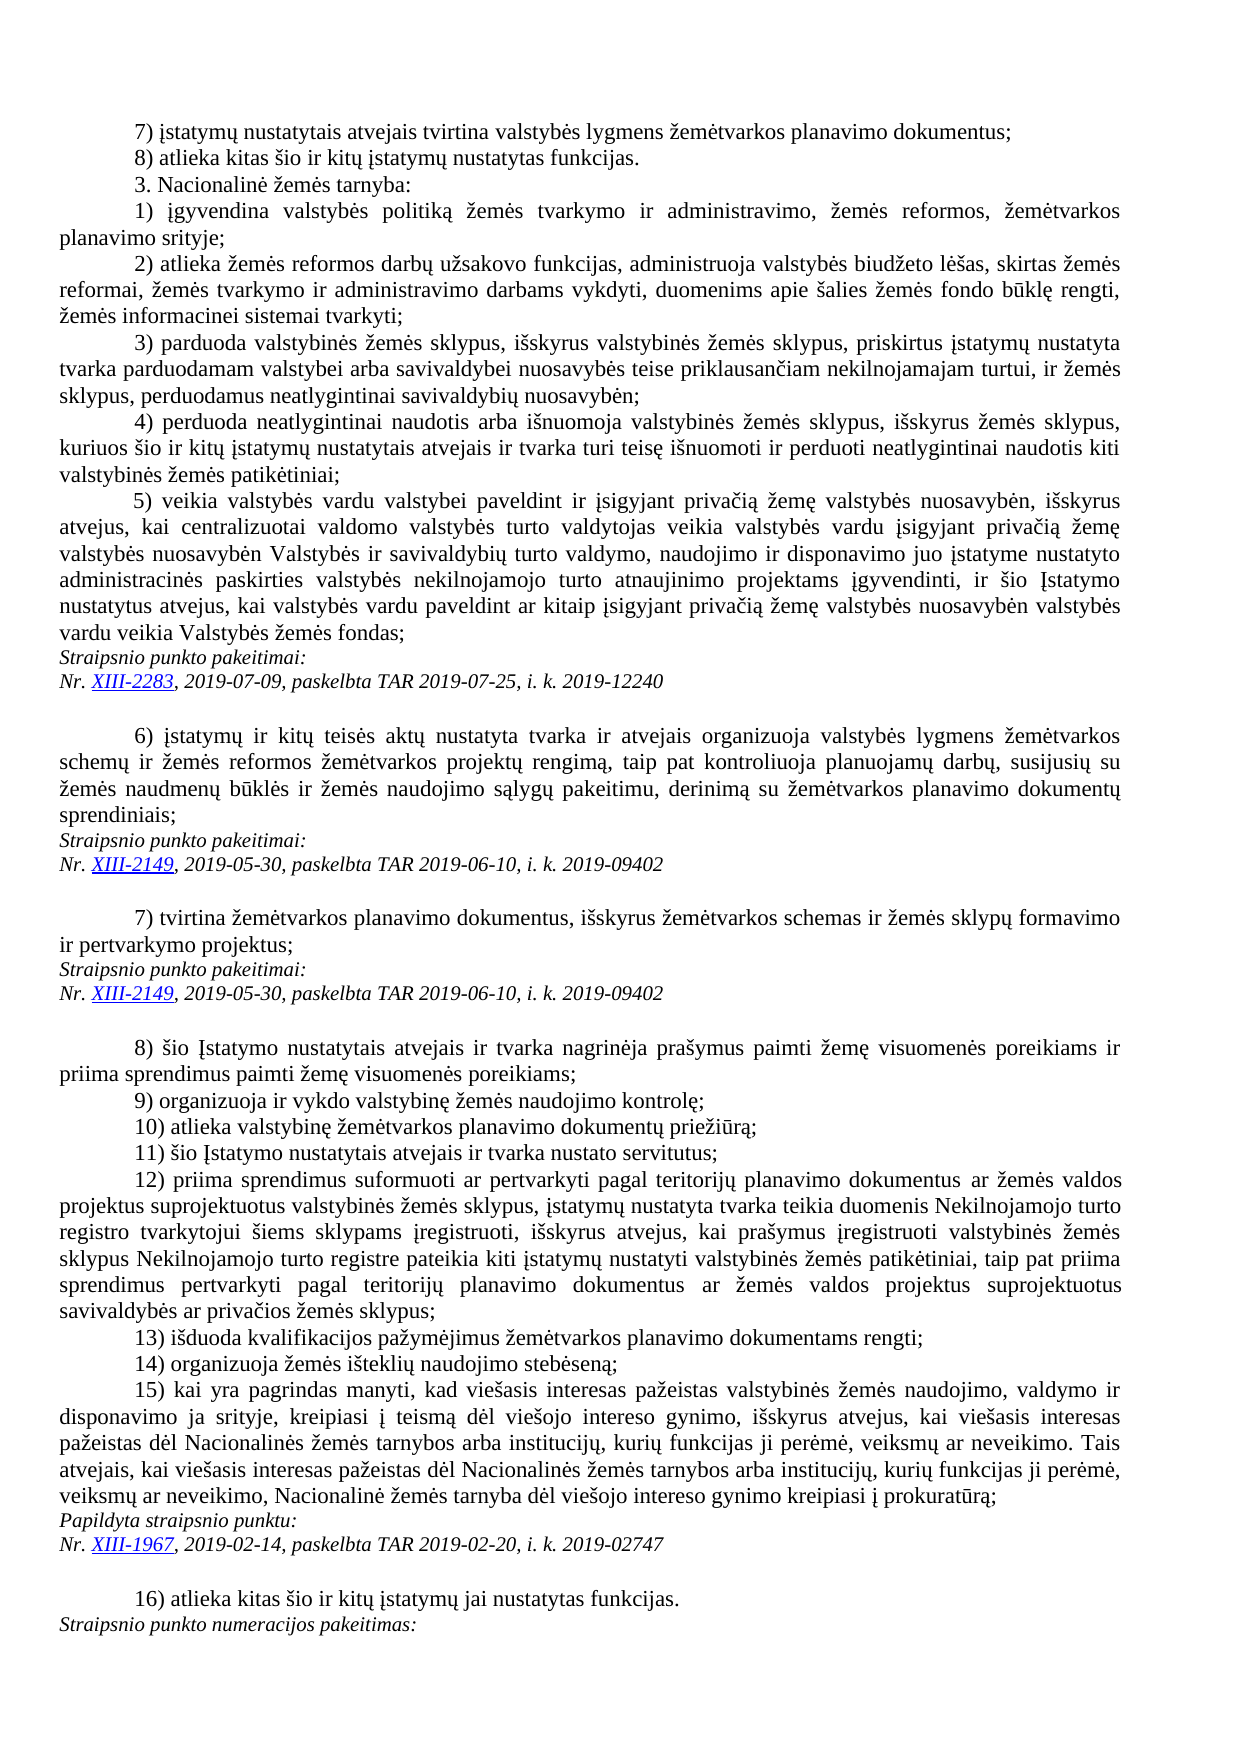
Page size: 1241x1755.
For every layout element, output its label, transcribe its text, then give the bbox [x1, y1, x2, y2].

text 6) įstatymų ir kitų teisės aktų nustatyta tvarka ir atvejais organizuoja valstybės lygmens žemėtvarkos schemų ir žemės reformos žemėtvarkos projektų rengimą, taip pat kontroliuoja planuojamų darbų, susijusių su žemės naudmenų būklės ir žemės naudojimo sąlygų pakeitimu, derinimą su žemėtvarkos planavimo dokumentų sprendiniais; [59, 722, 1122, 827]
text Straipsnio punkto pakeitimai: [59, 827, 1122, 852]
text 1) įgyvendina valstybės politiką žemės tvarkymo ir administravimo, žemės reformos, žemėtvarkos planavimo srityje; [59, 197, 1122, 250]
text 4) perduoda neatlygintinai naudotis arba išnuomoja valstybinės žemės sklypus, išskyrus žemės sklypus, kuriuos šio ir kitų įstatymų nustatytais atvejais ir tvarka turi teisę išnuomoti ir perduoti neatlygintinai naudotis kiti valstybinės žemės patikėtiniai; [59, 408, 1122, 487]
text Straipsnio punkto pakeitimai: [59, 645, 1122, 669]
text 15) kai yra pagrindas manyti, kad viešasis interesas pažeistas valstybinės žemės naudojimo, valdymo ir disponavimo ja srityje, kreipiasi į teismą dėl viešojo intereso gynimo, išskyrus atvejus, kai viešasis interesas pažeistas dėl Nacionalinės žemės tarnybos arba institucijų, kurių funkcijas ji perėmė, veiksmų ar neveikimo. Tais atvejais, kai viešasis interesas pažeistas dėl Nacionalinės žemės tarnybos arba institucijų, kurių funkcijas ji perėmė, veiksmų ar neveikimo, Nacionalinė žemės tarnyba dėl viešojo intereso gynimo kreipiasi į prokuratūrą; [59, 1377, 1122, 1508]
text 7) įstatymų nustatytais atvejais tvirtina valstybės lygmens žemėtvarkos planavimo dokumentus; [59, 118, 1122, 144]
text 2) atlieka žemės reformos darbų užsakovo funkcijas, administruoja valstybės biudžeto lėšas, skirtas žemės reformai, žemės tvarkymo ir administravimo darbams vykdyti, duomenims apie šalies žemės fondo būklę rengti, žemės informacinei sistemai tvarkyti; [59, 250, 1122, 329]
text 9) organizuoja ir vykdo valstybinę žemės naudojimo kontrolę; [59, 1087, 1122, 1113]
text 10) atlieka valstybinę žemėtvarkos planavimo dokumentų priežiūrą; [59, 1113, 1122, 1139]
text 5) veikia valstybės vardu valstybei paveldint ir įsigyjant privačią žemę valstybės nuosavybėn, išskyrus atvejus, kai centralizuotai valdomo valstybės turto valdytojas veikia valstybės vardu įsigyjant privačią žemę valstybės nuosavybėn Valstybės ir savivaldybių turto valdymo, naudojimo ir disponavimo juo įstatyme nustatyto administracinės paskirties valstybės nekilnojamojo turto atnaujinimo projektams įgyvendinti, ir šio Įstatymo nustatytus atvejus, kai valstybės vardu paveldint ar kitaip įsigyjant privačią žemę valstybės nuosavybėn valstybės vardu veikia Valstybės žemės fondas; [59, 487, 1122, 645]
text 7) tvirtina žemėtvarkos planavimo dokumentus, išskyrus žemėtvarkos schemas ir žemės sklypų formavimo ir pertvarkymo projektus; [59, 904, 1122, 957]
text 3. Nacionalinė žemės tarnyba: [59, 171, 1122, 197]
text Nr. XIII-2149, 2019-05-30, paskelbta TAR 2019-06-10, i. k. 2019-09402 [59, 981, 1122, 1005]
text Nr. XIII-2149, 2019-05-30, paskelbta TAR 2019-06-10, i. k. 2019-09402 [59, 852, 1122, 876]
text 13) išduoda kvalifikacijos pažymėjimus žemėtvarkos planavimo dokumentams rengti; [59, 1324, 1122, 1350]
text 3) parduoda valstybinės žemės sklypus, išskyrus valstybinės žemės sklypus, priskirtus įstatymų nustatyta tvarka parduodamam valstybei arba savivaldybei nuosavybės teise priklausančiam nekilnojamajam turtui, ir žemės sklypus, perduodamus neatlygintinai savivaldybių nuosavybėn; [59, 329, 1122, 408]
text Straipsnio punkto pakeitimai: [59, 957, 1122, 981]
text Nr. XIII-1967, 2019-02-14, paskelbta TAR 2019-02-20, i. k. 2019-02747 [59, 1532, 1122, 1556]
text 12) priima sprendimus suformuoti ar pertvarkyti pagal teritorijų planavimo dokumentus ar žemės valdos projektus suprojektuotus valstybinės žemės sklypus, įstatymų nustatyta tvarka teikia duomenis Nekilnojamojo turto registro tvarkytojui šiems sklypams įregistruoti, išskyrus atvejus, kai prašymus įregistruoti valstybinės žemės sklypus Nekilnojamojo turto registre pateikia kiti įstatymų nustatyti valstybinės žemės patikėtiniai, taip pat priima sprendimus pertvarkyti pagal teritorijų planavimo dokumentus ar žemės valdos projektus suprojektuotus savivaldybės ar privačios žemės sklypus; [59, 1166, 1122, 1324]
text 14) organizuoja žemės išteklių naudojimo stebėseną; [59, 1350, 1122, 1377]
text 16) atlieka kitas šio ir kitų įstatymų jai nustatytas funkcijas. [59, 1585, 1122, 1612]
text Nr. XIII-2283, 2019-07-09, paskelbta TAR 2019-07-25, i. k. 2019-12240 [59, 669, 1122, 693]
text Papildyta straipsnio punktu: [59, 1508, 1122, 1532]
text 8) atlieka kitas šio ir kitų įstatymų nustatytas funkcijas. [59, 144, 1122, 171]
text 11) šio Įstatymo nustatytais atvejais ir tvarka nustato servitutus; [59, 1139, 1122, 1166]
text 8) šio Įstatymo nustatytais atvejais ir tvarka nagrinėja prašymus paimti žemę visuomenės poreikiams ir priima sprendimus paimti žemę visuomenės poreikiams; [59, 1034, 1122, 1087]
text Straipsnio punkto numeracijos pakeitimas: [59, 1612, 1122, 1636]
